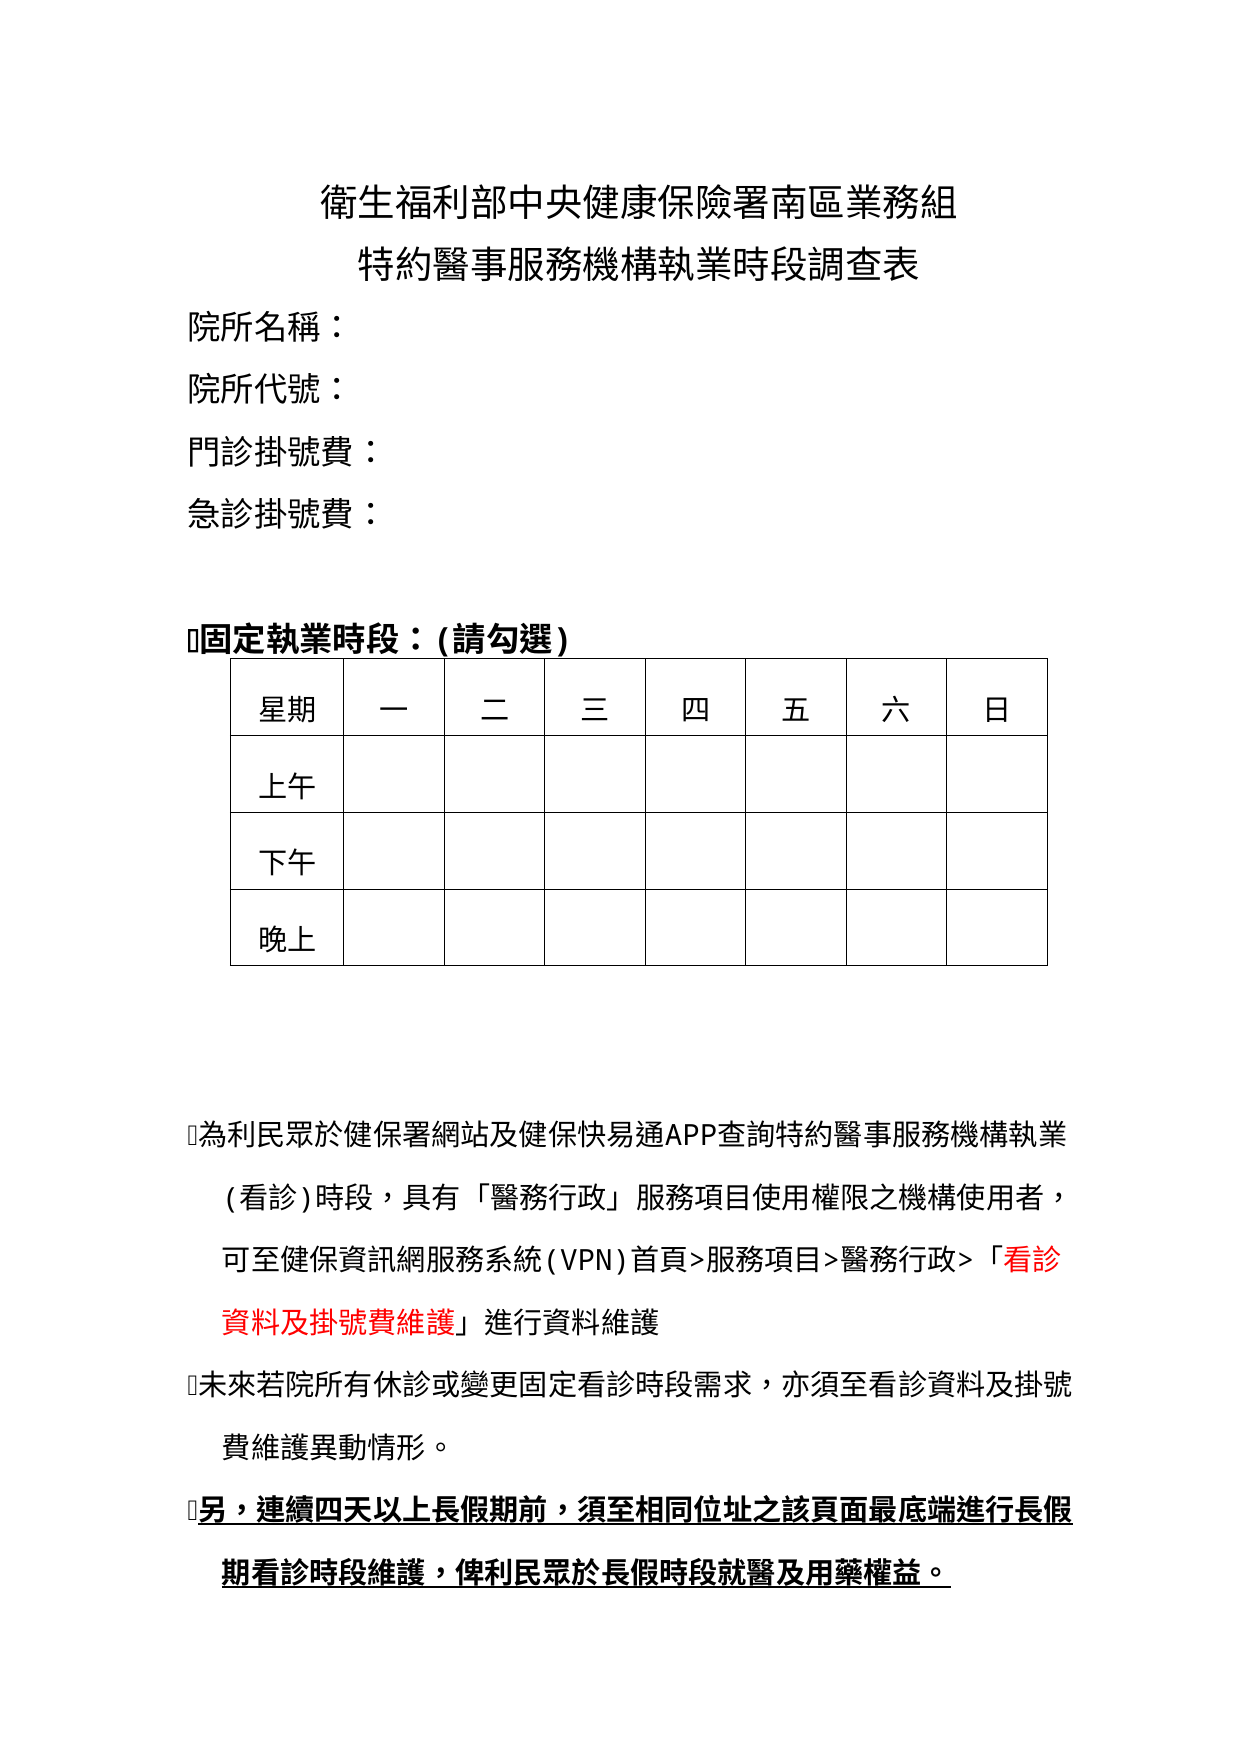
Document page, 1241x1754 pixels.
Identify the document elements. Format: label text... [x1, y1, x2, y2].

text 院所名稱： [187, 283, 1090, 346]
table_cell [746, 813, 846, 888]
table_cell 下午 [231, 813, 343, 888]
table_cell 晚上 [231, 890, 343, 965]
table_header 一 [344, 659, 444, 735]
text 特約醫事服務機構執業時段調查表 [187, 221, 1090, 283]
table_cell [847, 736, 946, 812]
table_cell 上午 [231, 736, 343, 812]
table_cell [545, 890, 645, 965]
table_header 三 [545, 659, 645, 735]
table_cell [545, 813, 645, 888]
table_cell [445, 813, 544, 888]
table_header 日 [947, 659, 1047, 735]
text 門診掛號費： [187, 408, 1090, 471]
table_cell [947, 813, 1047, 888]
table_header 二 [445, 659, 544, 735]
text 另，連續四天以上長假期前，須至相同位址之該頁面最底端進行長假期看診時段維護，俾利民眾於長假時段就醫及用藥權益。 [187, 1466, 1090, 1591]
text 衛生福利部中央健康保險署南區業務組 [187, 158, 1090, 221]
table_cell [646, 813, 745, 888]
table_cell [344, 890, 444, 965]
table_header 六 [847, 659, 946, 735]
table_cell [445, 890, 544, 965]
table_cell [646, 890, 745, 965]
text 未來若院所有休診或變更固定看診時段需求，亦須至看診資料及掛號費維護異動情形。 [187, 1341, 1090, 1466]
table_cell [947, 736, 1047, 812]
table_cell [847, 890, 946, 965]
table_cell [445, 736, 544, 812]
table_cell [344, 736, 444, 812]
table_cell [847, 813, 946, 888]
table_cell [545, 736, 645, 812]
text 院所代號： [187, 346, 1090, 408]
text 固定執業時段：(請勾選) [187, 596, 1090, 658]
table_cell [746, 736, 846, 812]
table_cell [646, 736, 745, 812]
table_cell [344, 813, 444, 888]
table_header 五 [746, 659, 846, 735]
table_header 星期 [231, 659, 343, 735]
table_header 四 [646, 659, 745, 735]
table_cell [746, 890, 846, 965]
text 急診掛號費： [187, 471, 1090, 533]
table_cell [947, 890, 1047, 965]
text 為利民眾於健保署網站及健保快易通APP查詢特約醫事服務機構執業(看診)時段，具有「醫務行政」服務項目使用權限之機構使用者，可至健保資訊網服務系統(VPN)首頁>服務項目>醫務行政>「看診資料及掛號費維護」進行資料維護 [187, 1091, 1090, 1341]
